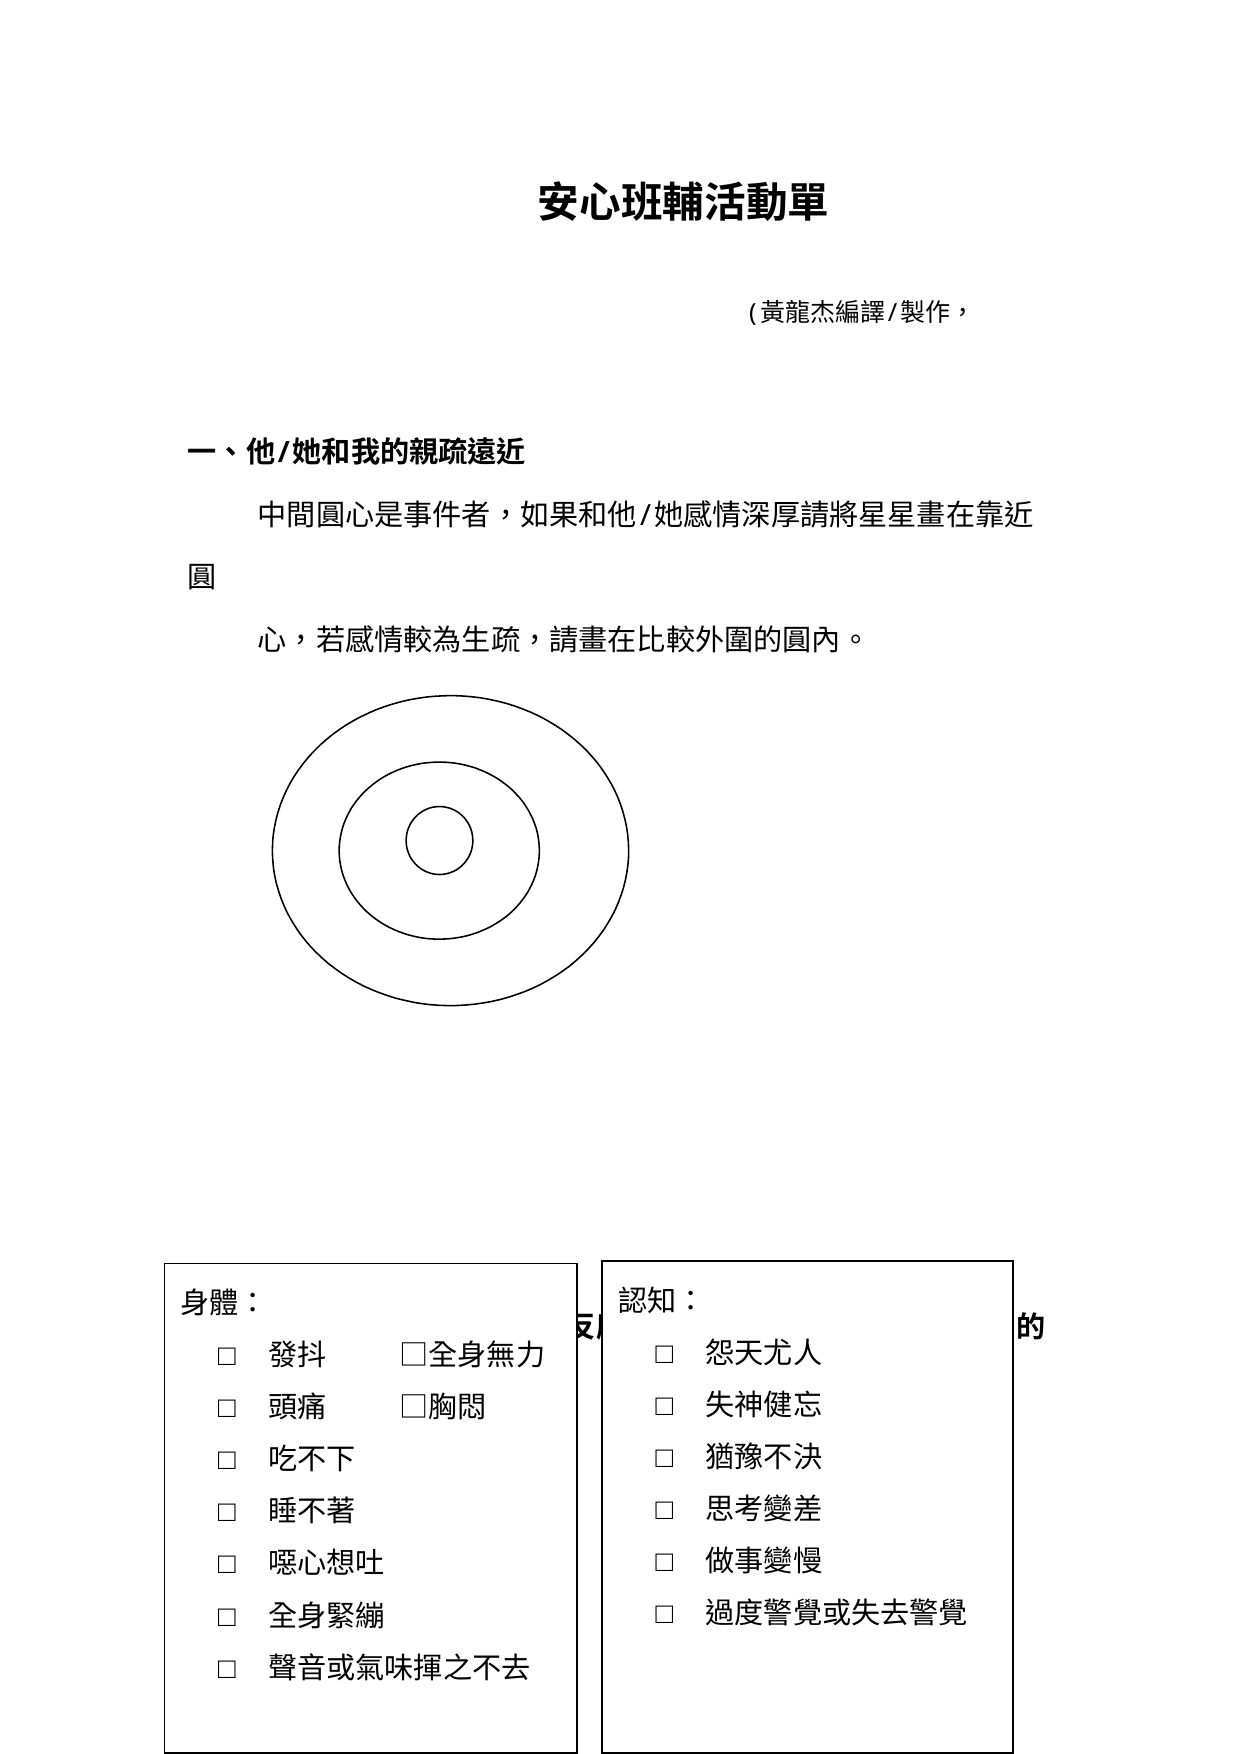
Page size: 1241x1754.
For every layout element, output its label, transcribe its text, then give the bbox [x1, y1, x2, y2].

list 聲音或氣味揮之不去 [218, 1636, 561, 1688]
list 噁心想吐 [218, 1532, 561, 1584]
list 全身緊繃 [218, 1584, 561, 1636]
text 反應用筆勾起來。 [1014, 1346, 1048, 1408]
text 二、正常的重大事故後的壓力反應（CISR），請把你個人目前有的 [1014, 1283, 1048, 1346]
text 反應用筆勾起來。 [578, 1346, 601, 1408]
text 中間圓心是事件者，如果和他/她感情深厚請將星星畫在靠近圓 [187, 471, 1048, 596]
list 發抖 □全身無力 [218, 1324, 561, 1376]
list 吃不下 [218, 1428, 561, 1480]
list 睡不著 [218, 1480, 561, 1532]
list 做事變慢 [655, 1530, 997, 1582]
text 安心班輔活動單 [187, 158, 1048, 221]
list 過度警覺或失去警覺 [655, 1582, 997, 1634]
list 猶豫不決 [655, 1426, 997, 1478]
text 一、他/她和我的親疏遠近 [187, 408, 1048, 471]
list 失神健忘 [655, 1373, 997, 1426]
list 頭痛 □胸悶 [218, 1376, 561, 1428]
text 心，若感情較為生疏，請畫在比較外圍的圓內。 [187, 596, 1048, 658]
text (黃龍杰編譯/製作，2011) [745, 292, 1033, 333]
text 身體： [180, 1272, 561, 1324]
text 二、正常的重大事故後的壓力反應（CISR），請把你個人目前有的 [578, 1283, 601, 1346]
list 怨天尤人 [655, 1321, 997, 1373]
text 認知： [618, 1269, 997, 1321]
list 思考變差 [655, 1478, 997, 1530]
